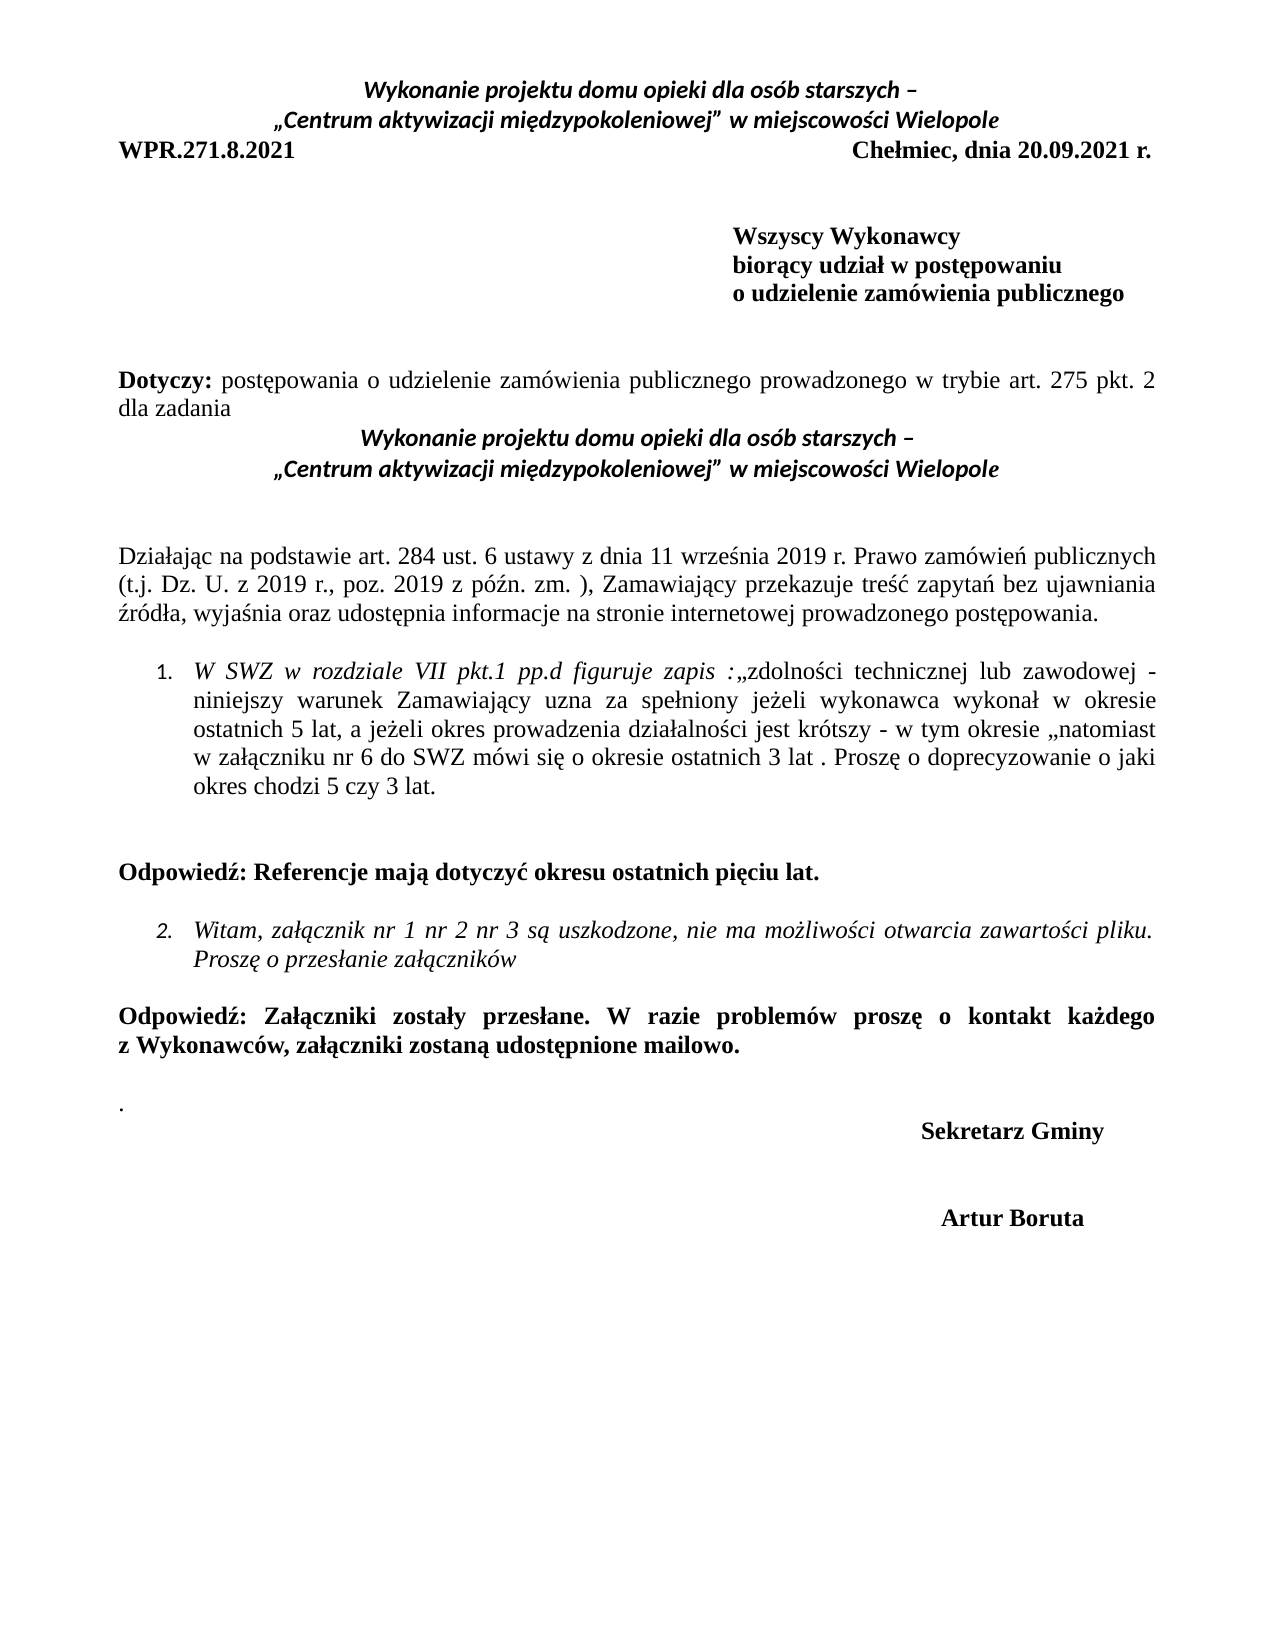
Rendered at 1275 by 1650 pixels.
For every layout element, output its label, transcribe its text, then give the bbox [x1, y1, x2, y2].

list Witam, załącznik nr 1 nr 2 nr 3 są uszkodzone, nie ma możliwości otwarcia zawartości pliku. Proszę o przesłanie załączników [156, 915, 1157, 973]
subtitle Wszyscy Wykonawcy [732, 221, 1157, 250]
subtitle o udzielenie zamówienia publicznego [732, 278, 1157, 307]
text Artur Boruta [118, 1203, 1157, 1231]
text Sekretarz Gminy [118, 1116, 1157, 1145]
text Odpowiedź: Referencje mają dotyczyć okresu ostatnich pięciu lat. [118, 857, 1157, 886]
text Odpowiedź: Załączniki zostały przesłane. W razie problemów proszę o kontakt każdego z Wykonawców, załączniki zostaną udostępnione mailowo. [118, 1001, 1157, 1059]
subtitle Dotyczy: postępowania o udzielenie zamówienia publicznego prowadzonego w trybie art. 275 pkt. 2 dla zadania [118, 365, 1157, 422]
subtitle WPR.271.8.2021 Chełmiec, dnia 20.09.2021 r. [118, 135, 1157, 163]
subtitle „Centrum aktywizacji międzypokoleniowej” w miejscowości Wielopole [118, 453, 1157, 483]
list W SWZ w rozdziale VII pkt.1 pp.d figuruje zapis :„zdolności technicznej lub zawodowej - niniejszy warunek Zamawiający uzna za spełniony jeżeli wykonawca wykonał w okresie ostatnich 5 lat, a jeżeli okres prowadzenia działalności jest krótszy - w tym okresie „natomiast w załączniku nr 6 do SWZ mówi się o okresie ostatnich 3 lat . Proszę o doprecyzowanie o jaki okres chodzi 5 czy 3 lat. [156, 656, 1157, 800]
text . [118, 1088, 1157, 1116]
subtitle Wykonanie projektu domu opieki dla osób starszych – [118, 422, 1157, 453]
subtitle Działając na podstawie art. 284 ust. 6 ustawy z dnia 11 września 2019 r. Prawo zamówień publicznych (t.j. Dz. U. z 2019 r., poz. 2019 z późn. zm. ), Zamawiający przekazuje treść zapytań bez ujawniania źródła, wyjaśnia oraz udostępnia informacje na stronie internetowej prowadzonego postępowania. [118, 541, 1157, 627]
subtitle biorący udział w postępowaniu [732, 250, 1157, 278]
